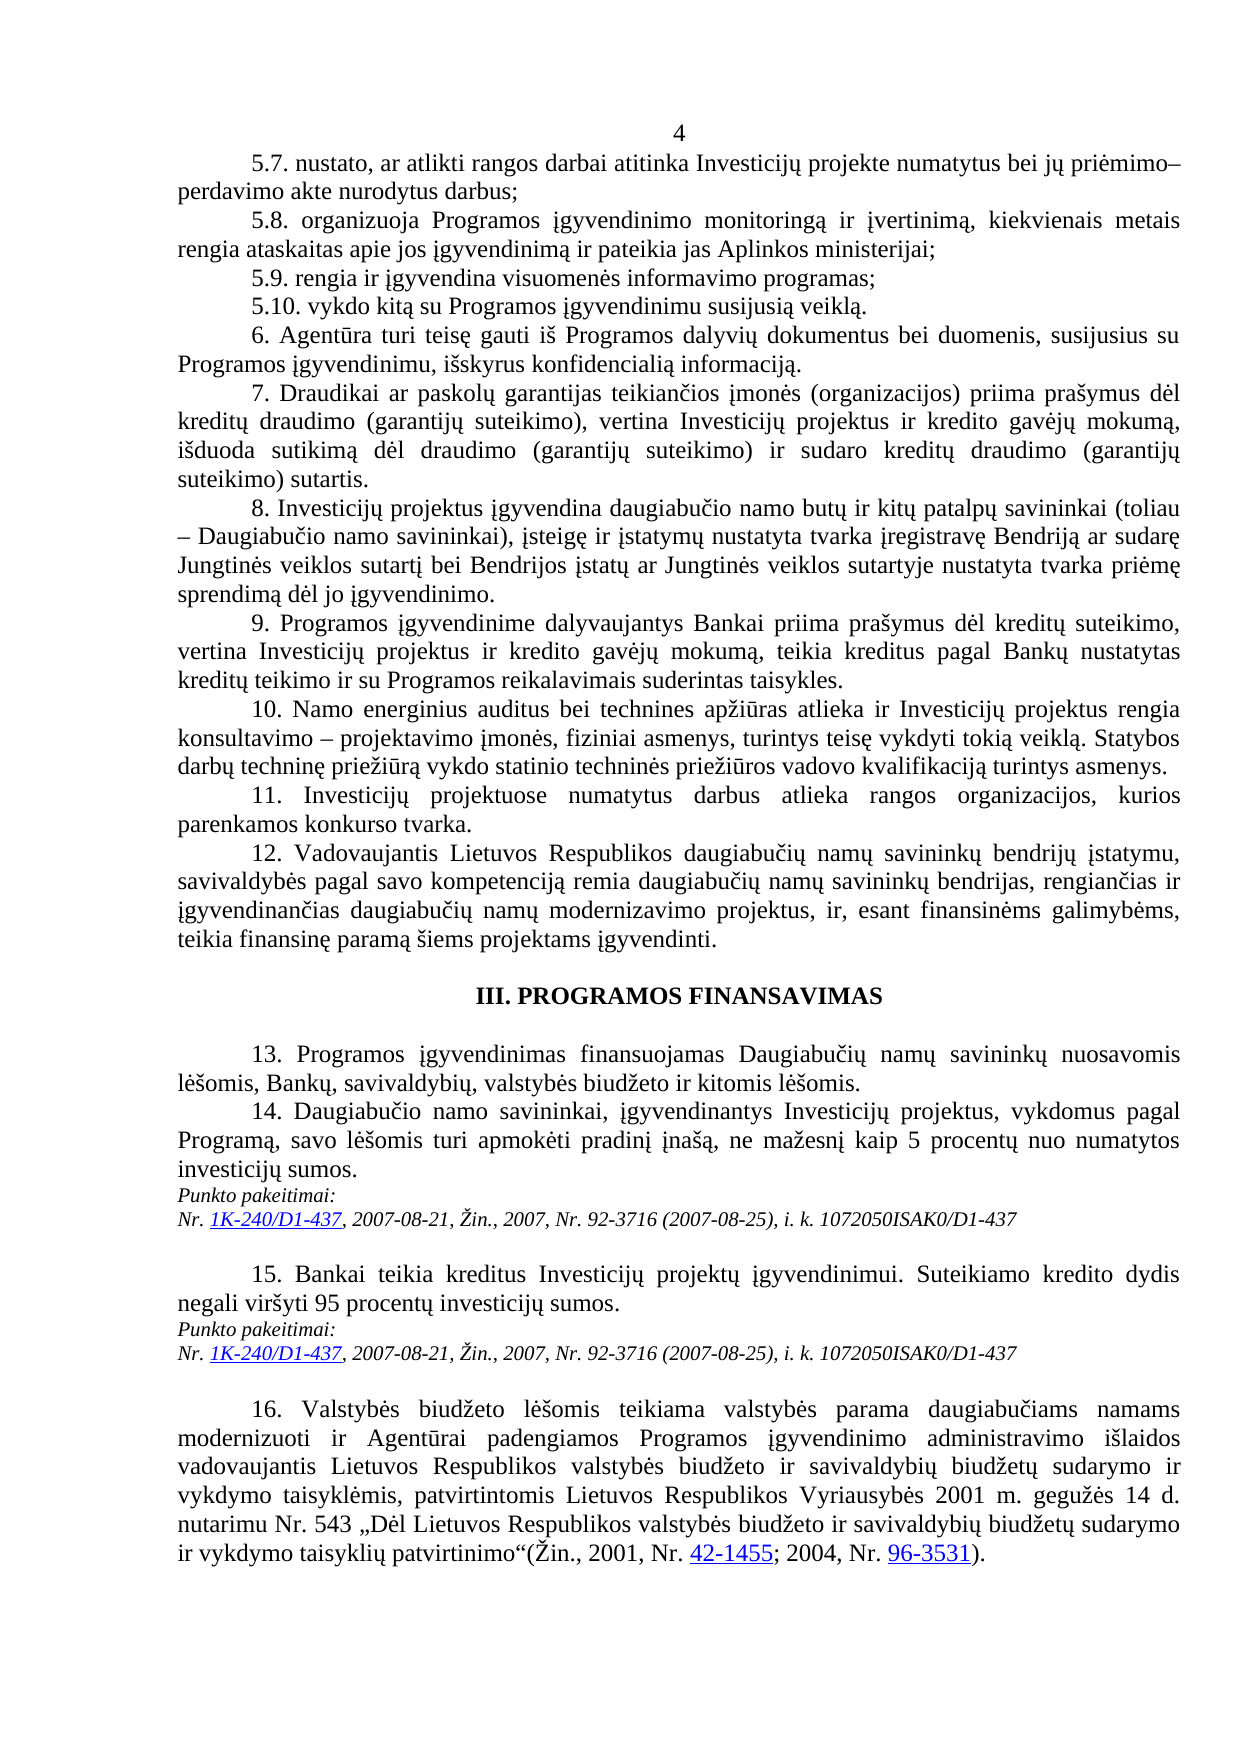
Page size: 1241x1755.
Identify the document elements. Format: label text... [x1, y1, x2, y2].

text III. PROGRAMOS FINANSAVIMAS [177, 981, 1181, 1010]
text 15. Bankai teikia kreditus Investicijų projektų įgyvendinimui. Suteikiamo kredito dydis negali viršyti 95 procentų investicijų sumos. [177, 1259, 1181, 1317]
text 9. Programos įgyvendinime dalyvaujantys Bankai priima prašymus dėl kreditų suteikimo, vertina Investicijų projektus ir kredito gavėjų mokumą, teikia kreditus pagal Bankų nustatytas kreditų teikimo ir su Programos reikalavimais suderintas taisykles. [177, 608, 1181, 694]
text 6. Agentūra turi teisę gauti iš Programos dalyvių dokumentus bei duomenis, susijusius su Programos įgyvendinimu, išskyrus konfidencialią informaciją. [177, 320, 1181, 378]
text 11. Investicijų projektuose numatytus darbus atlieka rangos organizacijos, kurios parenkamos konkurso tvarka. [177, 780, 1181, 838]
text 8. Investicijų projektus įgyvendina daugiabučio namo butų ir kitų patalpų savininkai (toliau – Daugiabučio namo savininkai), įsteigę ir įstatymų nustatyta tvarka įregistravę Bendriją ar sudarę Jungtinės veiklos sutartį bei Bendrijos įstatų ar Jungtinės veiklos sutartyje nustatyta tvarka priėmę sprendimą dėl jo įgyvendinimo. [177, 493, 1181, 608]
text 10. Namo energinius auditus bei technines apžiūras atlieka ir Investicijų projektus rengia konsultavimo – projektavimo įmonės, fiziniai asmenys, turintys teisę vykdyti tokią veiklą. Statybos darbų techninę priežiūrą vykdo statinio techninės priežiūros vadovo kvalifikaciją turintys asmenys. [177, 694, 1181, 780]
text 5.7. nustato, ar atlikti rangos darbai atitinka Investicijų projekte numatytus bei jų priėmimo–perdavimo akte nurodytus darbus; [177, 148, 1181, 205]
text Nr. 1K-240/D1-437, 2007-08-21, Žin., 2007, Nr. 92-3716 (2007-08-25), i. k. 1072050ISAK0/D1-437 [177, 1341, 1181, 1365]
text 7. Draudikai ar paskolų garantijas teikiančios įmonės (organizacijos) priima prašymus dėl kreditų draudimo (garantijų suteikimo), vertina Investicijų projektus ir kredito gavėjų mokumą, išduoda sutikimą dėl draudimo (garantijų suteikimo) ir sudaro kreditų draudimo (garantijų suteikimo) sutartis. [177, 378, 1181, 493]
text 14. Daugiabučio namo savininkai, įgyvendinantys Investicijų projektus, vykdomus pagal Programą, savo lėšomis turi apmokėti pradinį įnašą, ne mažesnį kaip 5 procentų nuo numatytos investicijų sumos. [177, 1096, 1181, 1183]
text 12. Vadovaujantis Lietuvos Respublikos daugiabučių namų savininkų bendrijų įstatymu, savivaldybės pagal savo kompetenciją remia daugiabučių namų savininkų bendrijas, rengiančias ir įgyvendinančias daugiabučių namų modernizavimo projektus, ir, esant finansinėms galimybėms, teikia finansinę paramą šiems projektams įgyvendinti. [177, 838, 1181, 953]
text Punkto pakeitimai: [177, 1317, 1181, 1341]
text 5.10. vykdo kitą su Programos įgyvendinimu susijusią veiklą. [177, 291, 1181, 320]
text Punkto pakeitimai: [177, 1183, 1181, 1207]
text Nr. 1K-240/D1-437, 2007-08-21, Žin., 2007, Nr. 92-3716 (2007-08-25), i. k. 1072050ISAK0/D1-437 [177, 1207, 1181, 1231]
text 5.8. organizuoja Programos įgyvendinimo monitoringą ir įvertinimą, kiekvienais metais rengia ataskaitas apie jos įgyvendinimą ir pateikia jas Aplinkos ministerijai; [177, 205, 1181, 263]
text 5.9. rengia ir įgyvendina visuomenės informavimo programas; [177, 263, 1181, 291]
text 13. Programos įgyvendinimas finansuojamas Daugiabučių namų savininkų nuosavomis lėšomis, Bankų, savivaldybių, valstybės biudžeto ir kitomis lėšomis. [177, 1039, 1181, 1096]
text 16. Valstybės biudžeto lėšomis teikiama valstybės parama daugiabučiams namams modernizuoti ir Agentūrai padengiamos Programos įgyvendinimo administravimo išlaidos vadovaujantis Lietuvos Respublikos valstybės biudžeto ir savivaldybių biudžetų sudarymo ir vykdymo taisyklėmis, patvirtintomis Lietuvos Respublikos Vyriausybės 2001 m. gegužės 14 d. nutarimu Nr. 543 „Dėl Lietuvos Respublikos valstybės biudžeto ir savivaldybių biudžetų sudarymo ir vykdymo taisyklių patvirtinimo“(Žin., 2001, Nr. 42-1455; 2004, Nr. 96-3531). [177, 1394, 1181, 1566]
